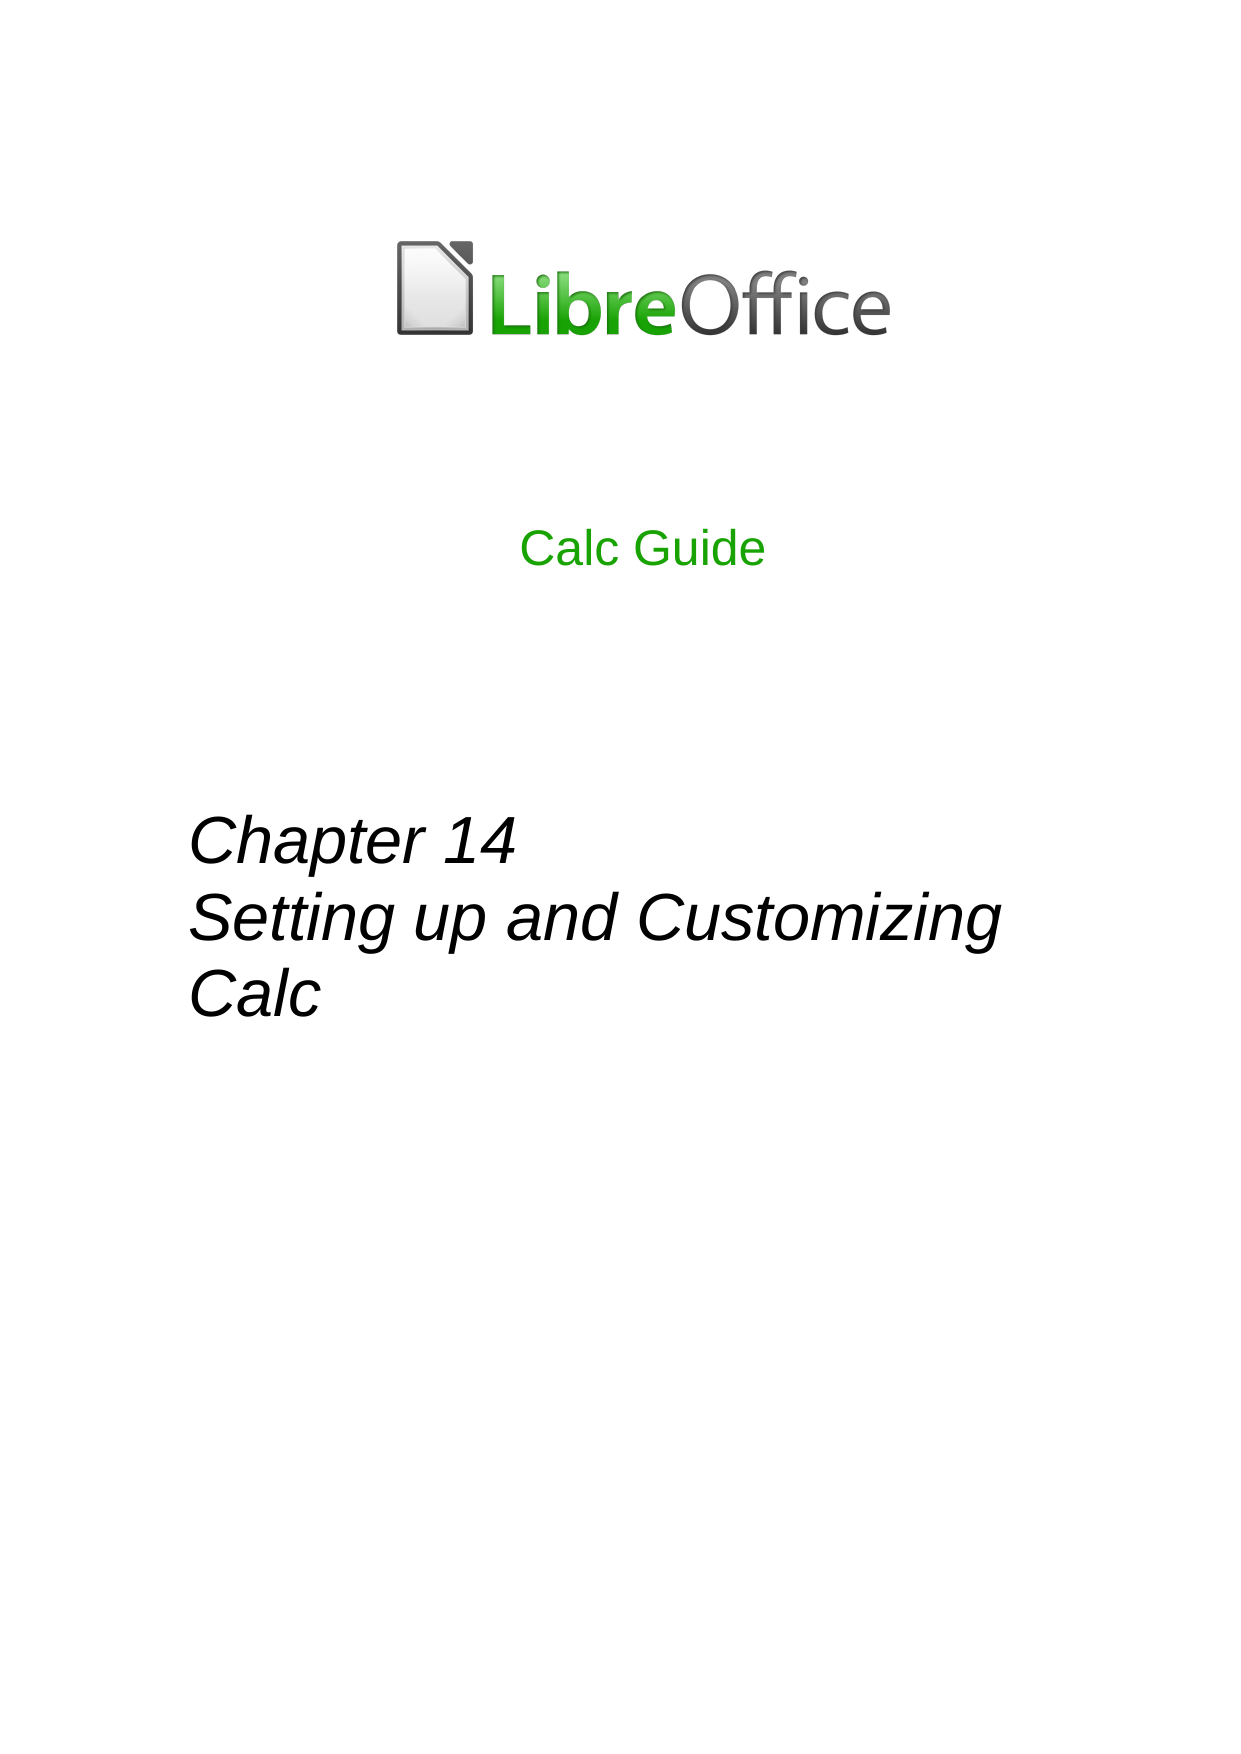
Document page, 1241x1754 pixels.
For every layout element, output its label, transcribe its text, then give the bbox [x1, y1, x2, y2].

picture [392, 236, 893, 342]
title Chapter 14 Setting up and Customizing Calc [188, 801, 1098, 1031]
text Calc Guide [188, 518, 1098, 576]
